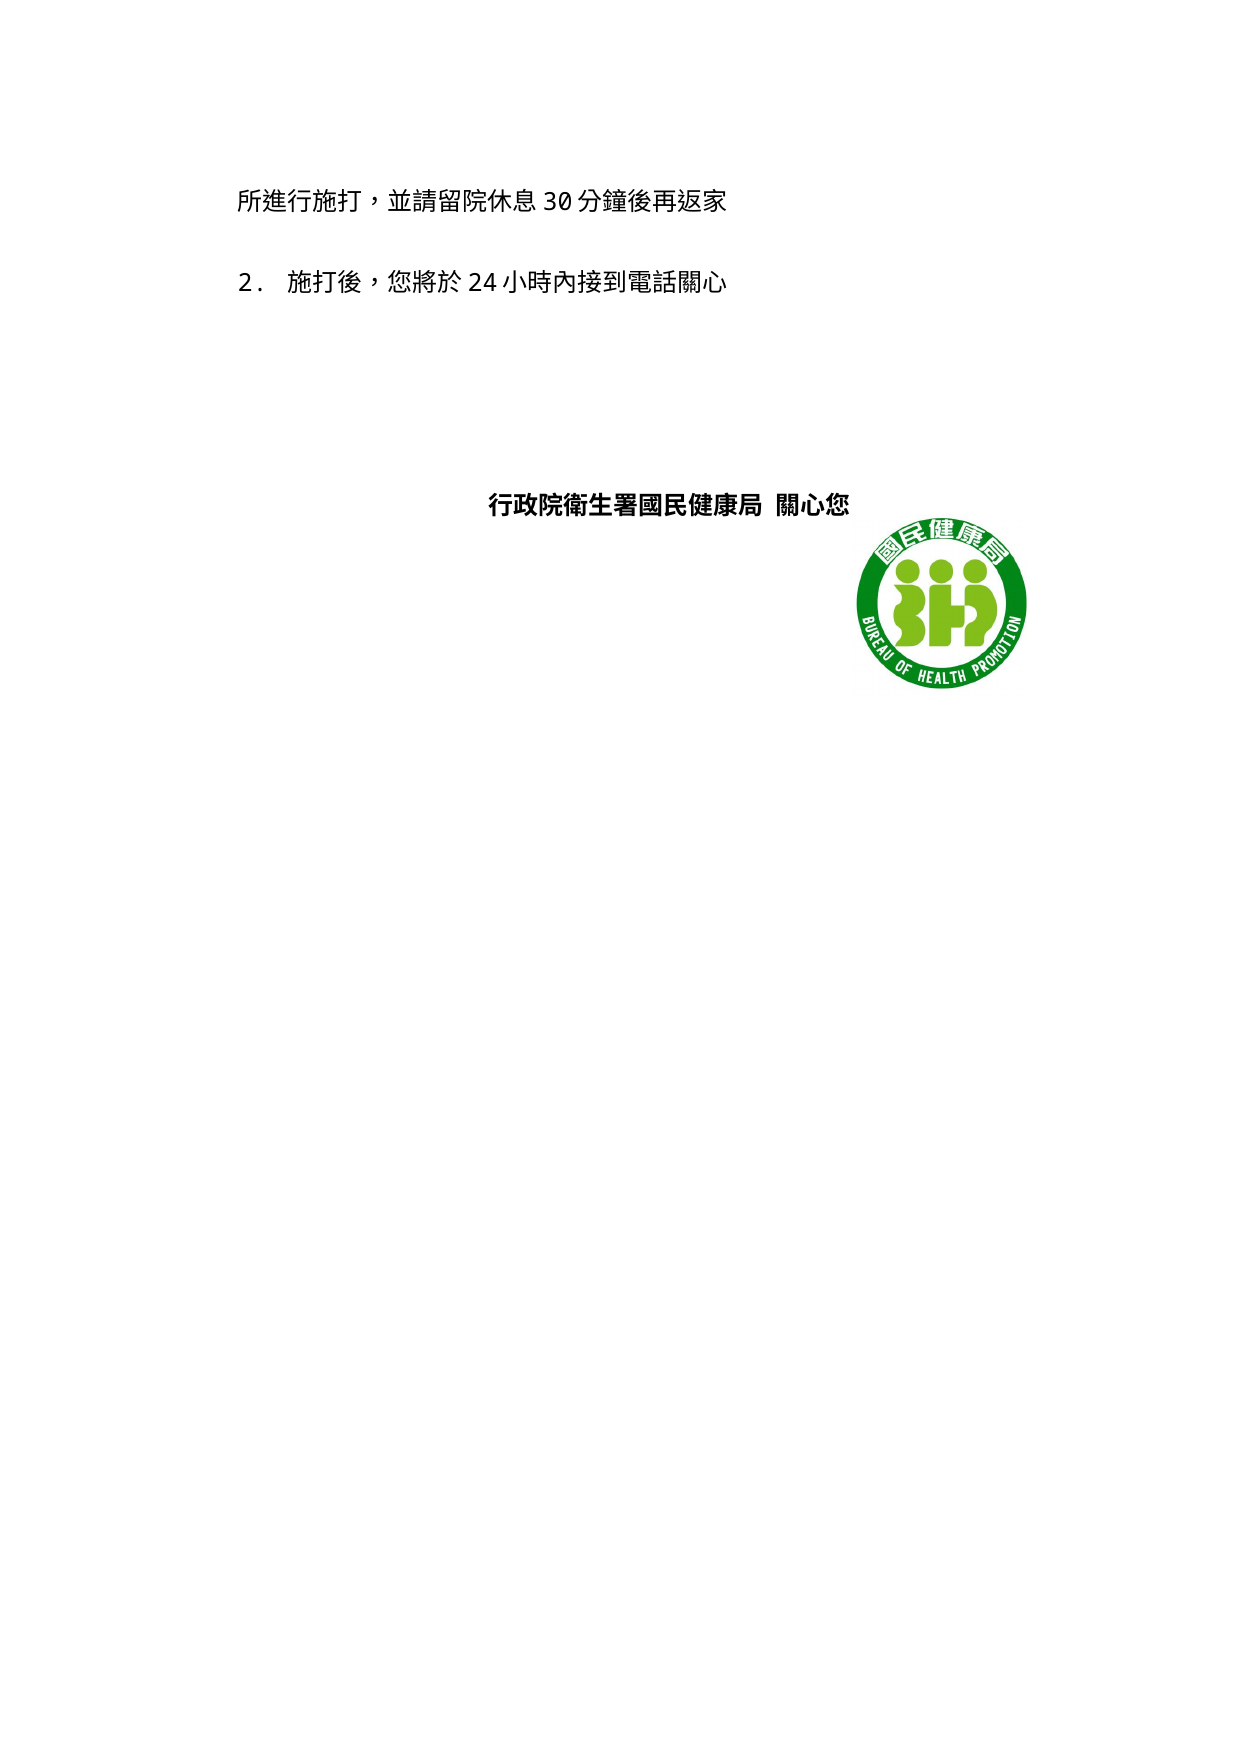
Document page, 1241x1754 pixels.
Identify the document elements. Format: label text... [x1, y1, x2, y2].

list 所進行施打，並請留院休息30分鐘後再返家 [237, 158, 1053, 221]
text 行政院衛生署國民健康局 關心您 [187, 455, 1053, 705]
list 施打後，您將於24小時內接到電話關心 [237, 239, 1053, 301]
